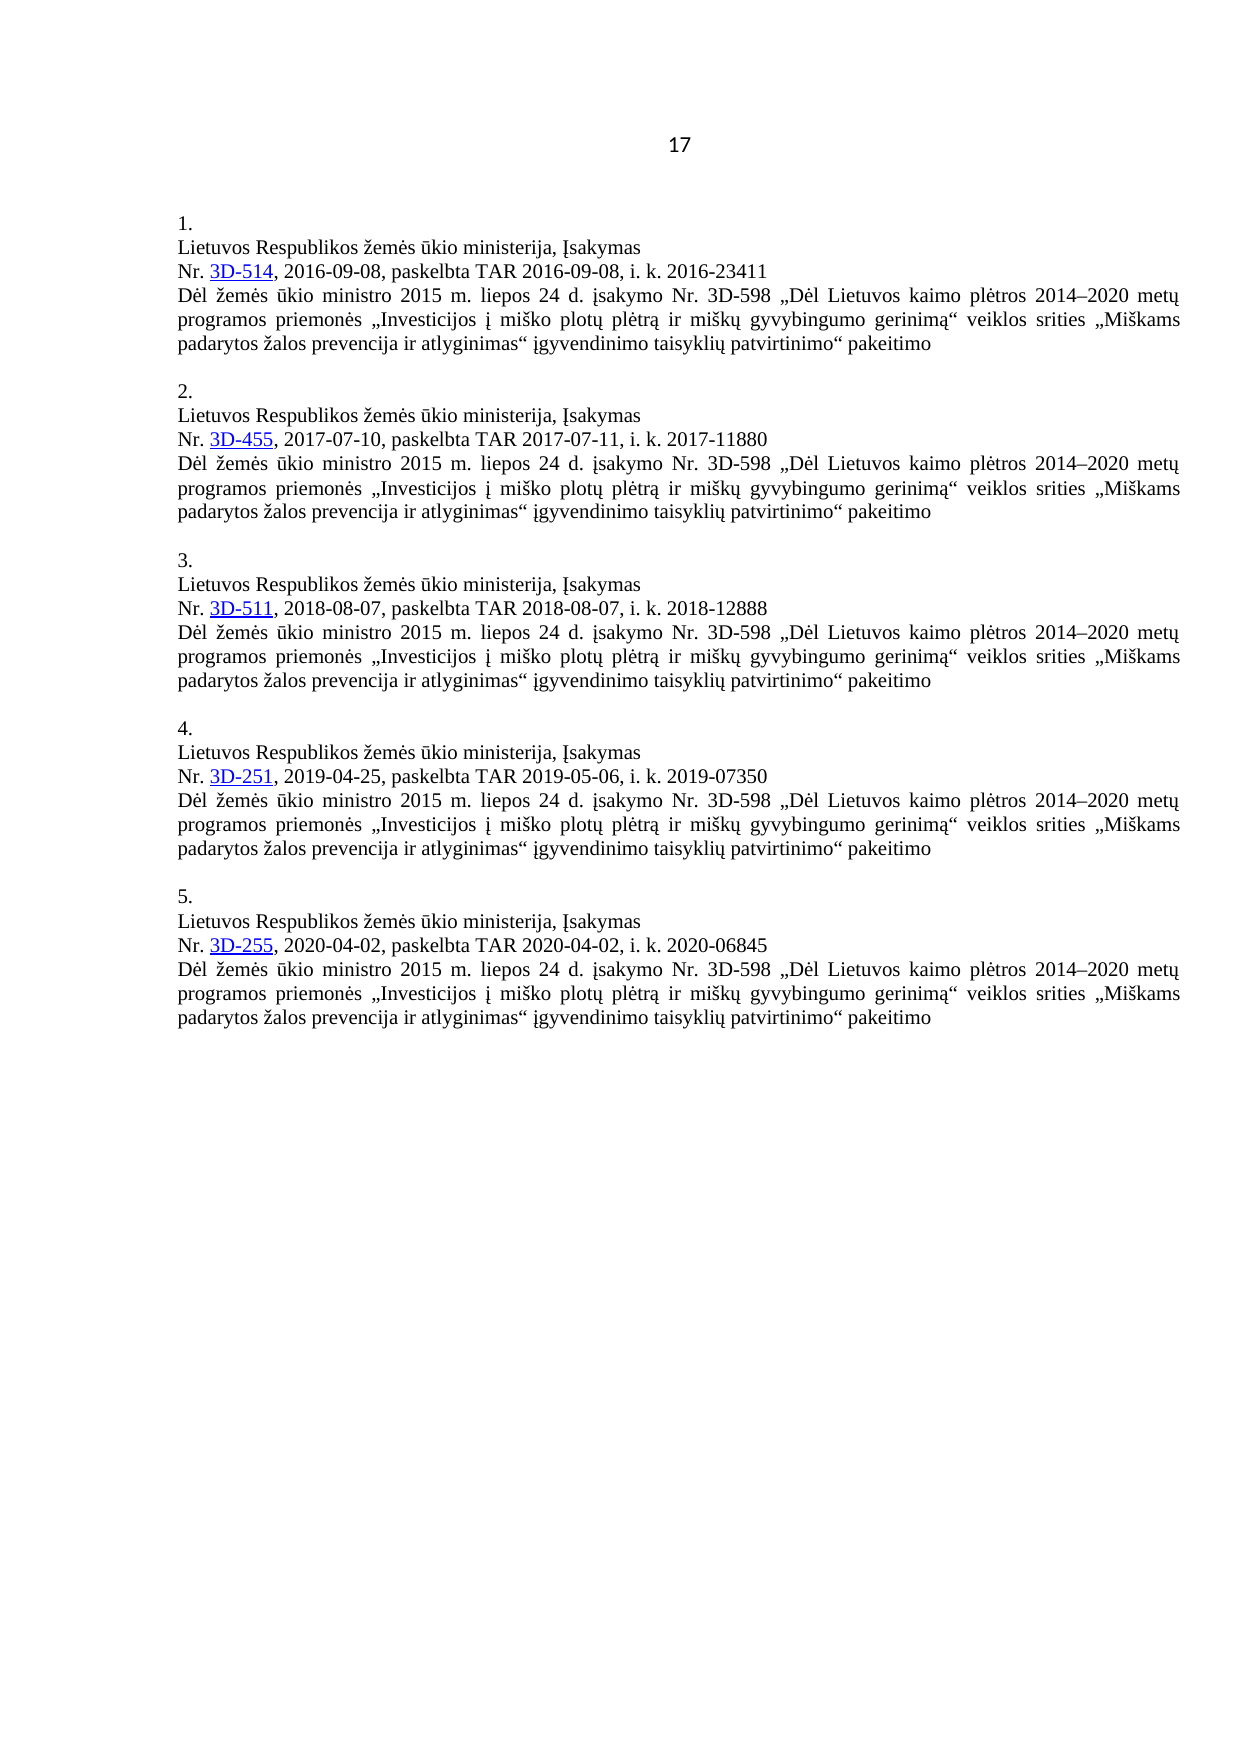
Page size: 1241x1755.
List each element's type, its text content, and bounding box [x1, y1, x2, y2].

text Lietuvos Respublikos žemės ūkio ministerija, Įsakymas [177, 572, 1181, 596]
text Lietuvos Respublikos žemės ūkio ministerija, Įsakymas [177, 908, 1181, 933]
text 4. [177, 716, 1181, 740]
text Nr. 3D-511, 2018-08-07, paskelbta TAR 2018-08-07, i. k. 2018-12888 [177, 596, 1181, 620]
text Nr. 3D-514, 2016-09-08, paskelbta TAR 2016-09-08, i. k. 2016-23411 [177, 259, 1181, 283]
text 3. [177, 548, 1181, 572]
text 1. [177, 211, 1181, 235]
text Lietuvos Respublikos žemės ūkio ministerija, Įsakymas [177, 403, 1181, 427]
text Dėl žemės ūkio ministro 2015 m. liepos 24 d. įsakymo Nr. 3D-598 „Dėl Lietuvos kaimo plėtros 2014–2020 metų programos priemonės „Investicijos į miško plotų plėtrą ir miškų gyvybingumo gerinimą“ veiklos srities „Miškams padarytos žalos prevencija ir atlyginimas“ įgyvendinimo taisyklių patvirtinimo“ pakeitimo [177, 788, 1181, 860]
text 5. [177, 884, 1181, 908]
text Nr. 3D-251, 2019-04-25, paskelbta TAR 2019-05-06, i. k. 2019-07350 [177, 764, 1181, 788]
text Lietuvos Respublikos žemės ūkio ministerija, Įsakymas [177, 235, 1181, 259]
text Dėl žemės ūkio ministro 2015 m. liepos 24 d. įsakymo Nr. 3D-598 „Dėl Lietuvos kaimo plėtros 2014–2020 metų programos priemonės „Investicijos į miško plotų plėtrą ir miškų gyvybingumo gerinimą“ veiklos srities „Miškams padarytos žalos prevencija ir atlyginimas“ įgyvendinimo taisyklių patvirtinimo“ pakeitimo [177, 957, 1181, 1029]
text Dėl žemės ūkio ministro 2015 m. liepos 24 d. įsakymo Nr. 3D-598 „Dėl Lietuvos kaimo plėtros 2014–2020 metų programos priemonės „Investicijos į miško plotų plėtrą ir miškų gyvybingumo gerinimą“ veiklos srities „Miškams padarytos žalos prevencija ir atlyginimas“ įgyvendinimo taisyklių patvirtinimo“ pakeitimo [177, 620, 1181, 692]
text Dėl žemės ūkio ministro 2015 m. liepos 24 d. įsakymo Nr. 3D-598 „Dėl Lietuvos kaimo plėtros 2014–2020 metų programos priemonės „Investicijos į miško plotų plėtrą ir miškų gyvybingumo gerinimą“ veiklos srities „Miškams padarytos žalos prevencija ir atlyginimas“ įgyvendinimo taisyklių patvirtinimo“ pakeitimo [177, 451, 1181, 523]
text Nr. 3D-255, 2020-04-02, paskelbta TAR 2020-04-02, i. k. 2020-06845 [177, 933, 1181, 957]
text Nr. 3D-455, 2017-07-10, paskelbta TAR 2017-07-11, i. k. 2017-11880 [177, 427, 1181, 451]
text Dėl žemės ūkio ministro 2015 m. liepos 24 d. įsakymo Nr. 3D-598 „Dėl Lietuvos kaimo plėtros 2014–2020 metų programos priemonės „Investicijos į miško plotų plėtrą ir miškų gyvybingumo gerinimą“ veiklos srities „Miškams padarytos žalos prevencija ir atlyginimas“ įgyvendinimo taisyklių patvirtinimo“ pakeitimo [177, 283, 1181, 355]
text 2. [177, 379, 1181, 403]
text Lietuvos Respublikos žemės ūkio ministerija, Įsakymas [177, 740, 1181, 764]
